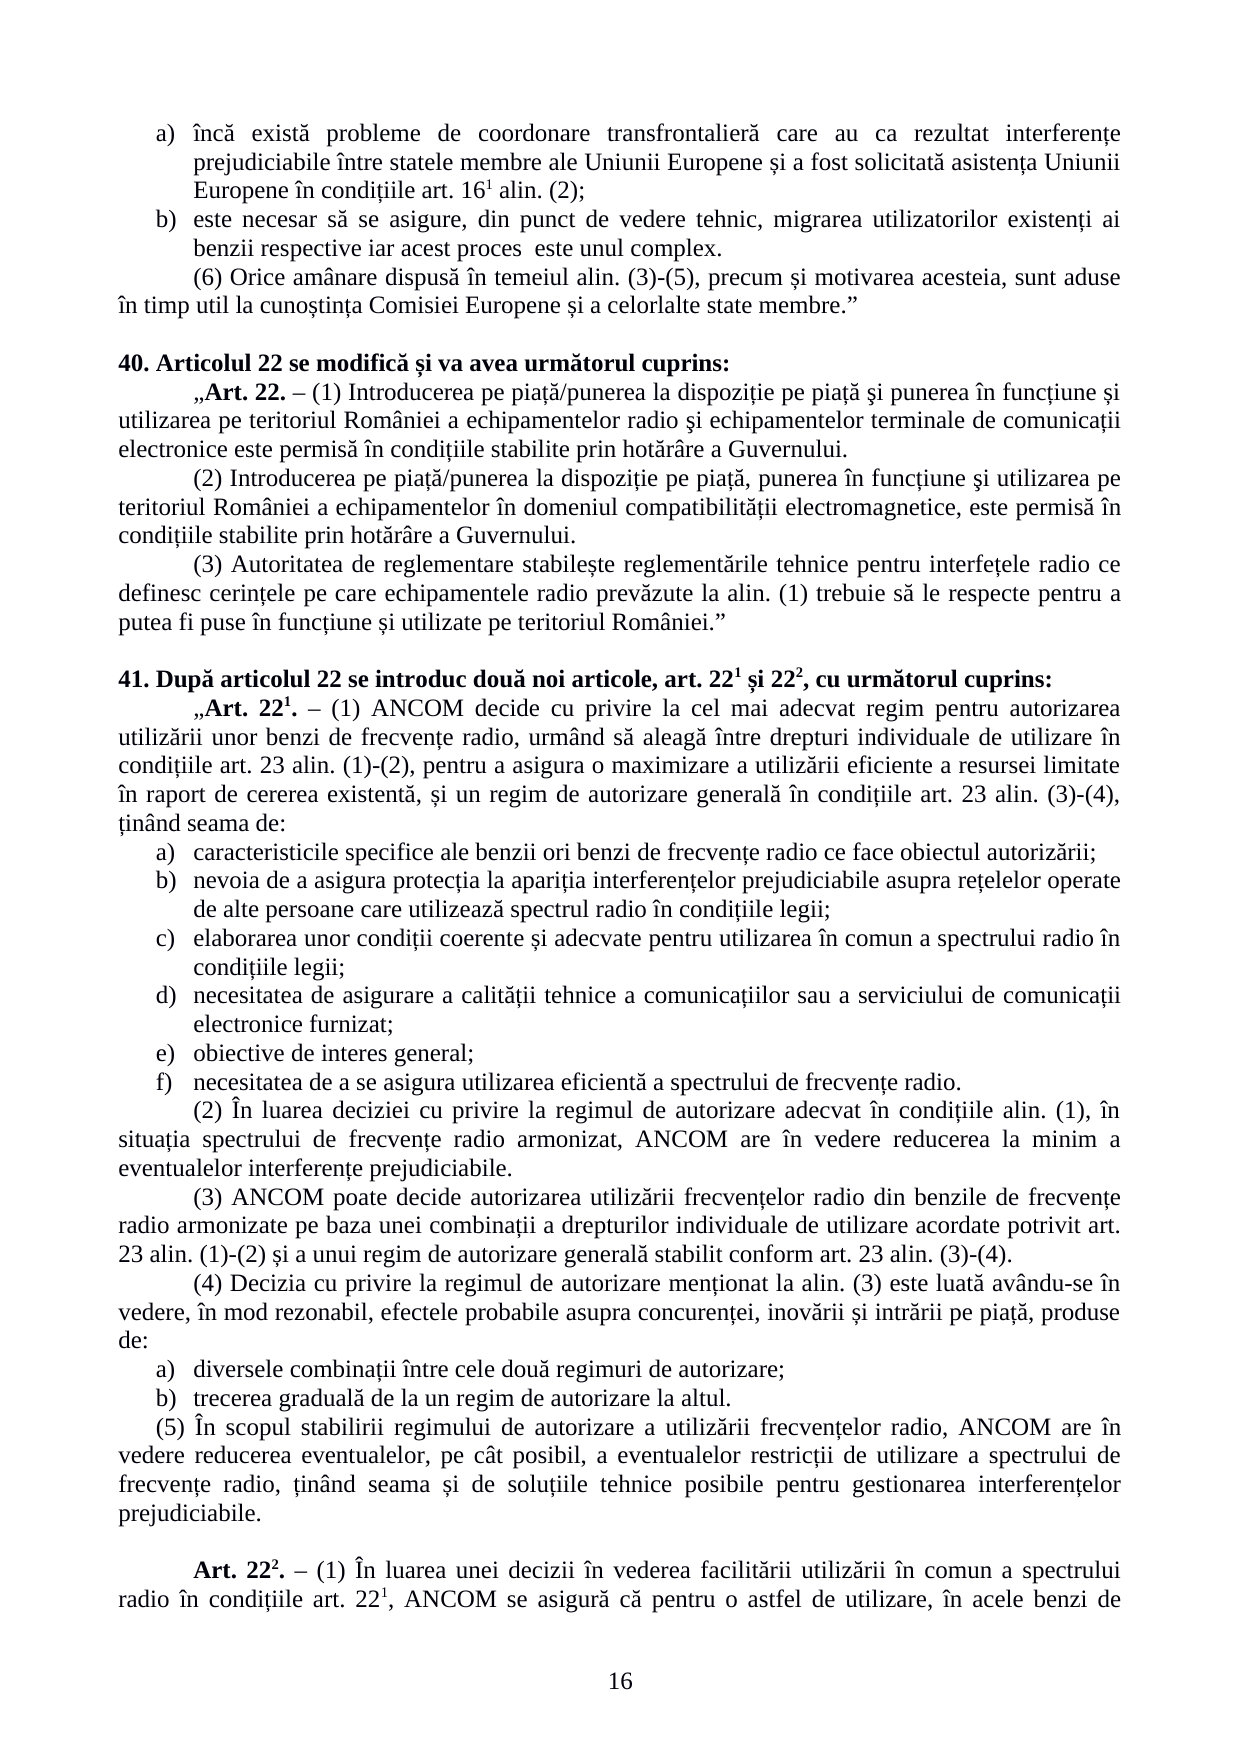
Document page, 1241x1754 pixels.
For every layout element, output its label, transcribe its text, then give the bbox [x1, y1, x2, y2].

text „Art. 221. – (1) ANCOM decide cu privire la cel mai adecvat regim pentru autorizarea utilizării unor benzi de frecvențe radio, urmând să aleagă între drepturi individuale de utilizare în condițiile art. 23 alin. (1)-(2), pentru a asigura o maximizare a utilizării eficiente a resursei limitate în raport de cererea existentă, și un regim de autorizare generală în condițiile art. 23 alin. (3)-(4), ținând seama de: [118, 693, 1122, 837]
text (4) Decizia cu privire la regimul de autorizare menționat la alin. (3) este luată avându-se în vedere, în mod rezonabil, efectele probabile asupra concurenței, inovării și intrării pe piață, produse de: [118, 1268, 1122, 1354]
list încă există probleme de coordonare transfrontalieră care au ca rezultat interferențe prejudiciabile între statele membre ale Uniunii Europene și a fost solicitată asistența Uniunii Europene în condițiile art. 161 alin. (2); [156, 118, 1122, 204]
list necesitatea de a se asigura utilizarea eficientă a spectrului de frecvențe radio. [156, 1067, 1122, 1096]
text (3) ANCOM poate decide autorizarea utilizării frecvențelor radio din benzile de frecvențe radio armonizate pe baza unei combinații a drepturilor individuale de utilizare acordate potrivit art. 23 alin. (1)-(2) și a unui regim de autorizare generală stabilit conform art. 23 alin. (3)-(4). [118, 1182, 1122, 1268]
text (3) Autoritatea de reglementare stabilește reglementările tehnice pentru interfețele radio ce definesc cerințele pe care echipamentele radio prevăzute la alin. (1) trebuie să le respecte pentru a putea fi puse în funcțiune și utilizate pe teritoriul României.” [118, 549, 1122, 636]
list nevoia de a asigura protecția la apariția interferențelor prejudiciabile asupra rețelelor operate de alte persoane care utilizează spectrul radio în condițiile legii; [156, 866, 1122, 923]
list diversele combinații între cele două regimuri de autorizare; [156, 1354, 1122, 1383]
text (2) Introducerea pe piață/punerea la dispoziție pe piață, punerea în funcțiune şi utilizarea pe teritoriul României a echipamentelor în domeniul compatibilității electromagnetice, este permisă în condițiile stabilite prin hotărâre a Guvernului. [118, 463, 1122, 549]
text 40. Articolul 22 se modifică și va avea următorul cuprins: [118, 348, 1122, 377]
text „Art. 22. – (1) Introducerea pe piață/punerea la dispoziție pe piață şi punerea în funcțiune și utilizarea pe teritoriul României a echipamentelor radio şi echipamentelor terminale de comunicații electronice este permisă în condițiile stabilite prin hotărâre a Guvernului. [118, 377, 1122, 463]
text (6) Orice amânare dispusă în temeiul alin. (3)-(5), precum și motivarea acesteia, sunt aduse în timp util la cunoștința Comisiei Europene și a celorlalte state membre.” [118, 262, 1122, 319]
text 41. După articolul 22 se introduc două noi articole, art. 221 și 222, cu următorul cuprins: [118, 664, 1122, 693]
list elaborarea unor condiții coerente și adecvate pentru utilizarea în comun a spectrului radio în condițiile legii; [156, 923, 1122, 981]
list trecerea graduală de la un regim de autorizare la altul. [156, 1383, 1122, 1412]
list caracteristicile specifice ale benzii ori benzi de frecvențe radio ce face obiectul autorizării; [156, 837, 1122, 866]
list este necesar să se asigure, din punct de vedere tehnic, migrarea utilizatorilor existenți ai benzii respective iar acest proces este unul complex. [156, 204, 1122, 262]
text (5) În scopul stabilirii regimului de autorizare a utilizării frecvențelor radio, ANCOM are în vedere reducerea eventualelor, pe cât posibil, a eventualelor restricții de utilizare a spectrului de frecvențe radio, ținând seama și de soluțiile tehnice posibile pentru gestionarea interferențelor prejudiciabile. [118, 1412, 1122, 1527]
list obiective de interes general; [156, 1038, 1122, 1067]
list necesitatea de asigurare a calității tehnice a comunicațiilor sau a serviciului de comunicații electronice furnizat; [156, 981, 1122, 1038]
text Art. 222. – (1) În luarea unei decizii în vederea facilitării utilizării în comun a spectrului radio în condițiile art. 221, ANCOM se asigură că pentru o astfel de utilizare, în acele benzi de [118, 1556, 1122, 1613]
text (2) În luarea deciziei cu privire la regimul de autorizare adecvat în condițiile alin. (1), în situația spectrului de frecvențe radio armonizat, ANCOM are în vedere reducerea la minim a eventualelor interferențe prejudiciabile. [118, 1096, 1122, 1182]
